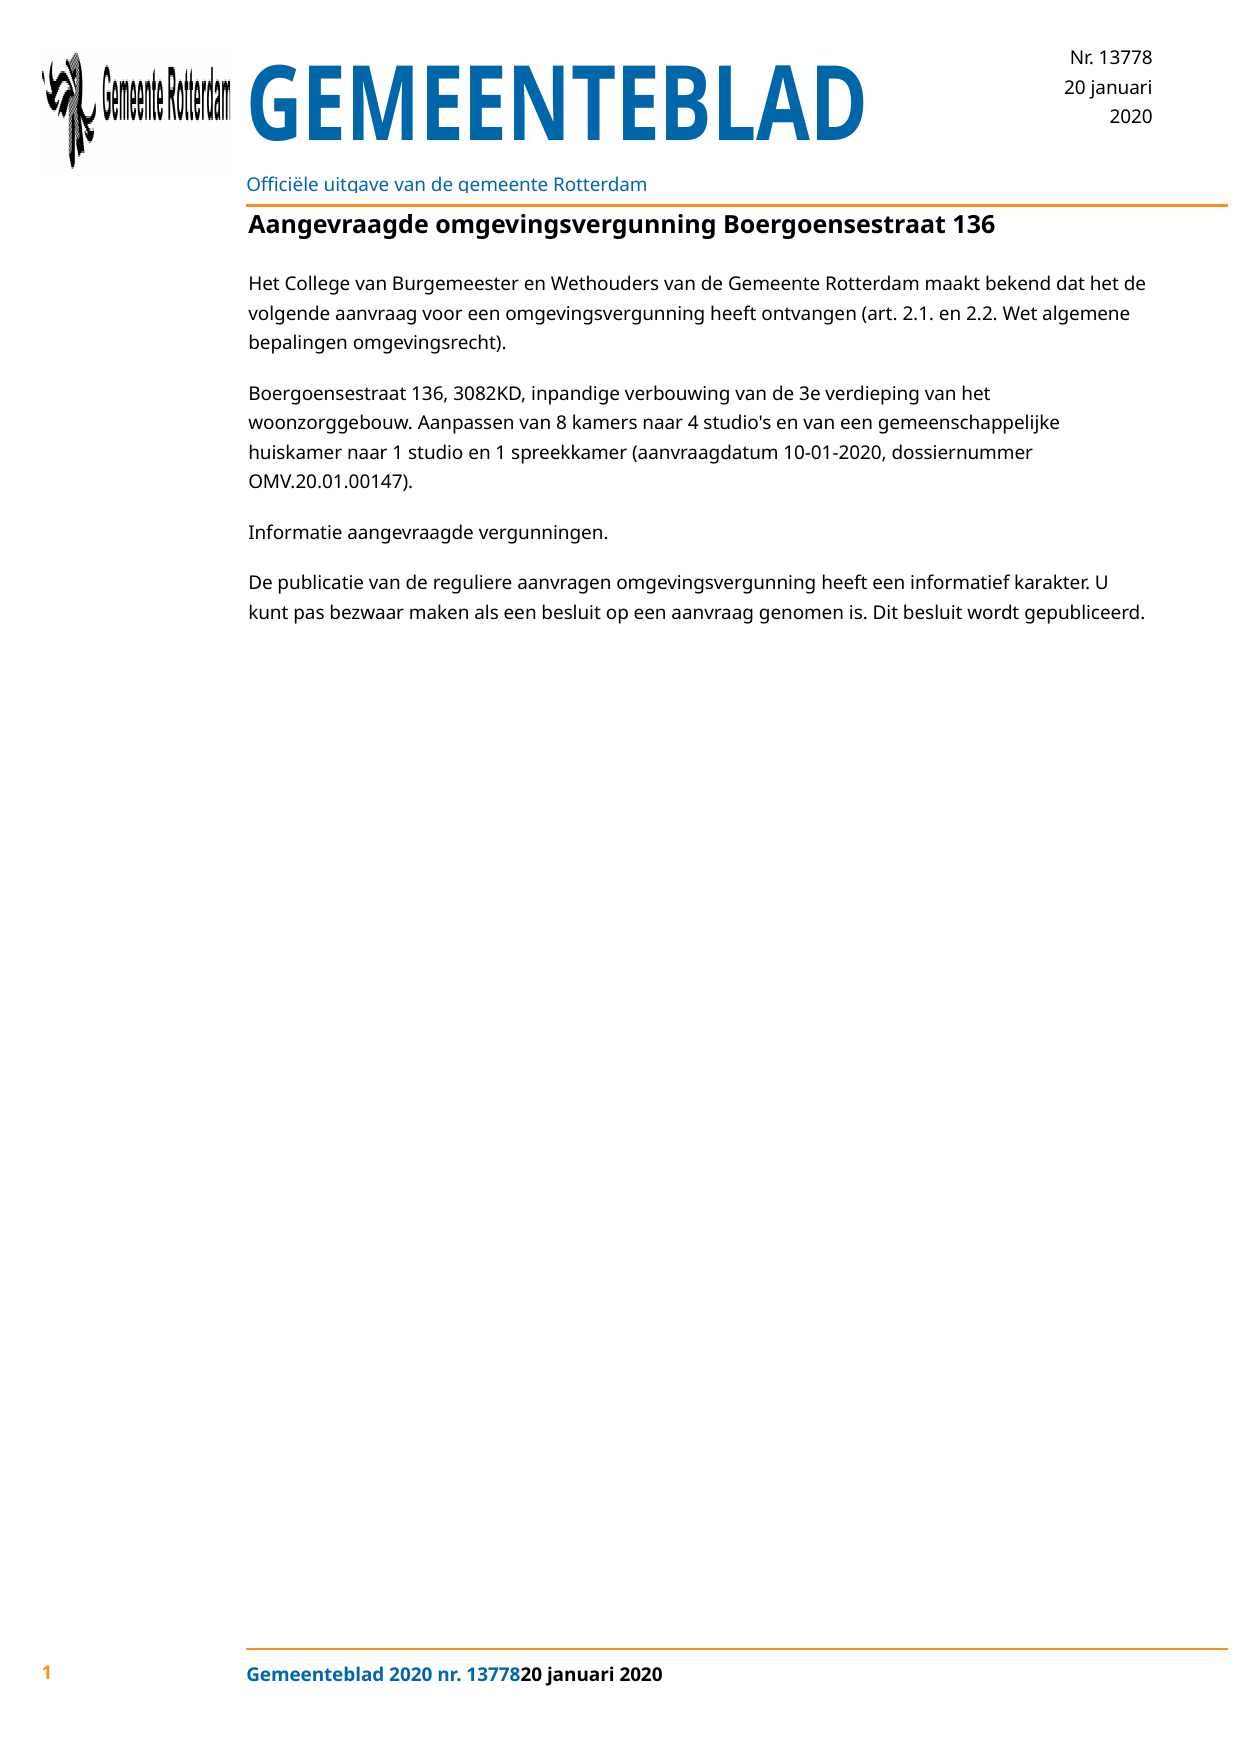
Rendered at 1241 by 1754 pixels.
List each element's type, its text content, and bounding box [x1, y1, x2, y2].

text Boergoensestraat 136, 3082KD, inpandige verbouwing van de 3e verdieping van het woonzorggebouw. Aanpassen van 8 kamers naar 4 studio's en van een gemeenschappelijke huiskamer naar 1 studio en 1 spreekkamer (aanvraagdatum 10-01-2020, dossiernummer OMV.20.01.00147). [248, 380, 1152, 494]
text Informatie aangevraagde vergunningen. [248, 519, 1152, 545]
text De publicatie van de reguliere aanvragen omgevingsvergunning heeft een informatief karakter. U kunt pas bezwaar maken als een besluit op een aanvraag genomen is. Dit besluit wordt gepubliceerd. [248, 569, 1152, 625]
picture [41, 47, 231, 172]
text Het College van Burgemeester en Wethouders van de Gemeente Rotterdam maakt bekend dat het de volgende aanvraag voor een omgevingsvergunning heeft ontvangen (art. 2.1. en 2.2. Wet algemene bepalingen omgevingsrecht). [248, 270, 1152, 355]
text Aangevraagde omgevingsvergunning Boergoensestraat 136 [248, 207, 1152, 241]
